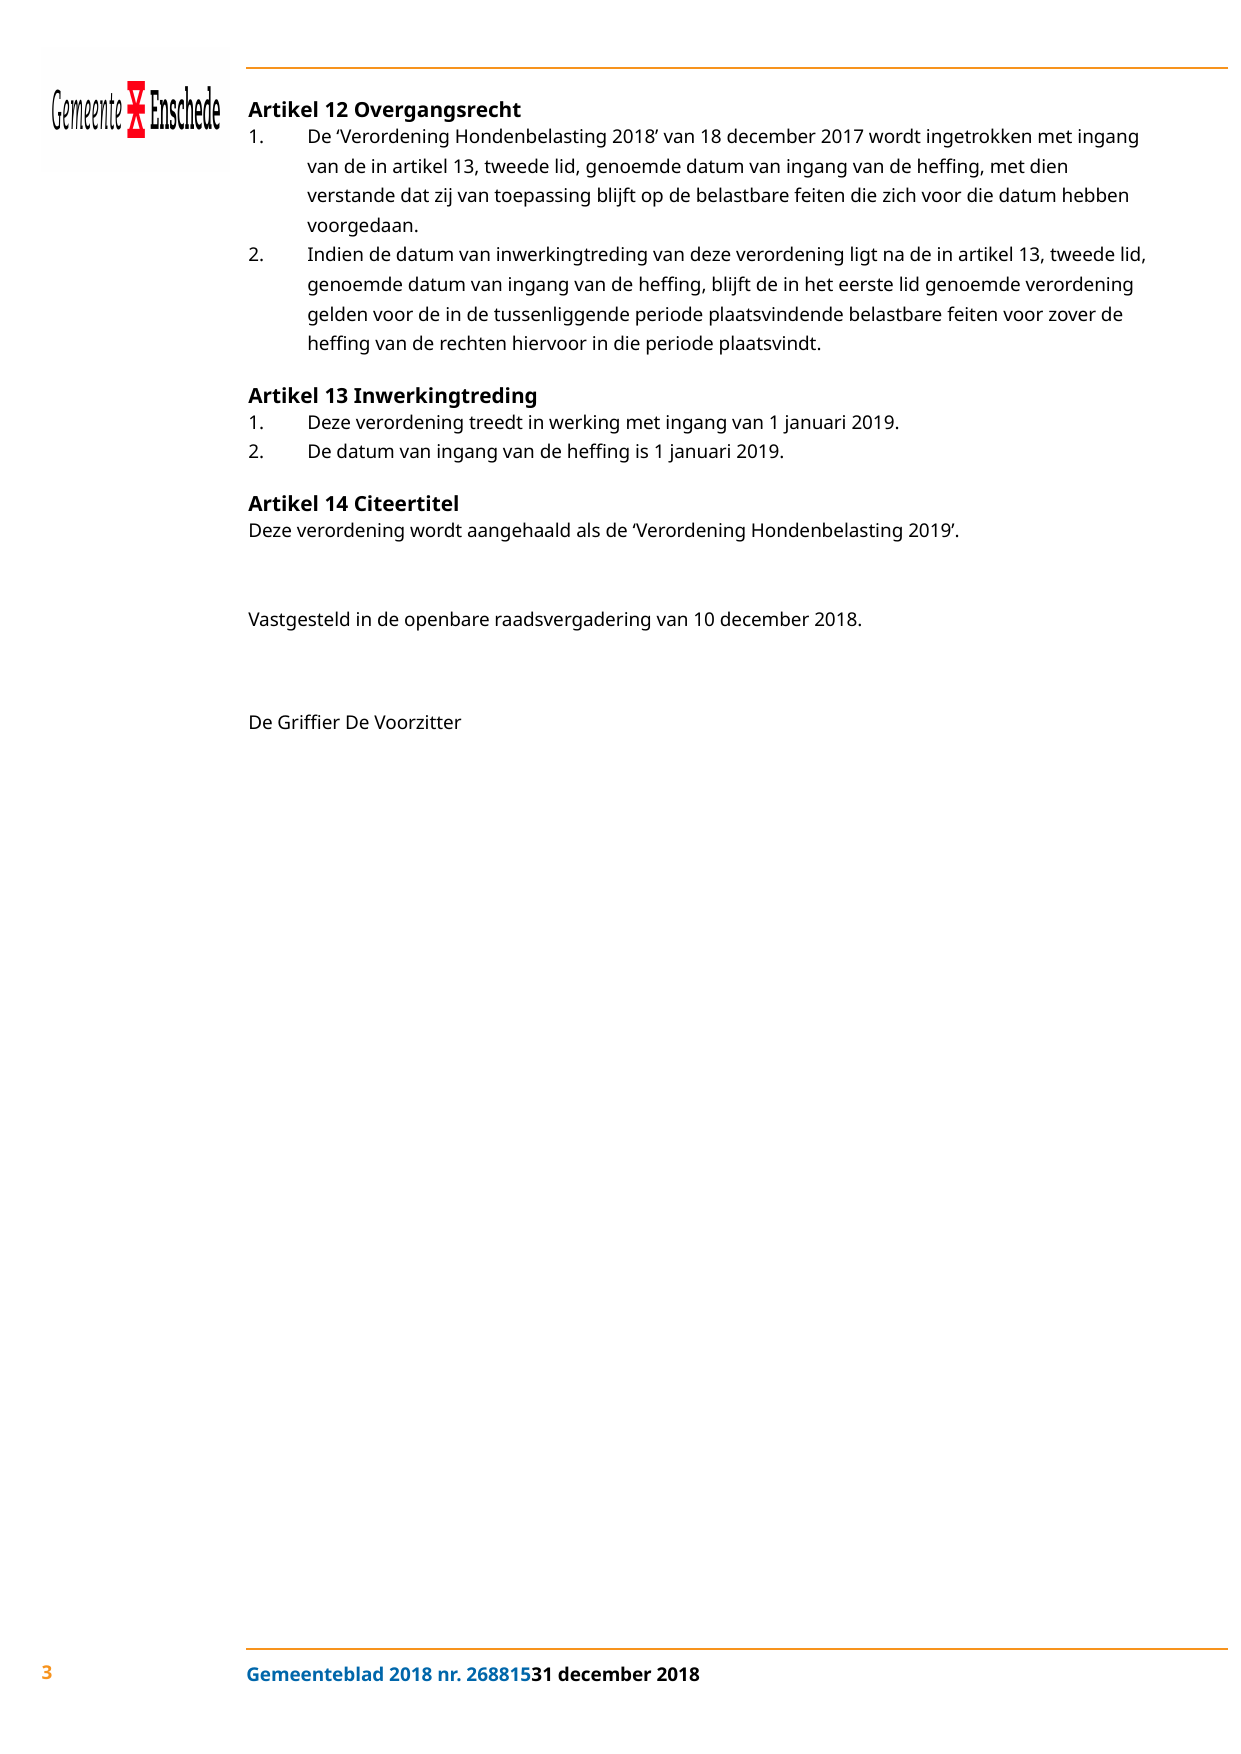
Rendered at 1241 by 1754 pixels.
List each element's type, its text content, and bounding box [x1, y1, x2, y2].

text Artikel 12 Overgangsrecht [248, 95, 1152, 123]
text Artikel 13 Inwerkingtreding [248, 381, 1152, 409]
text Artikel 14 Citeertitel [248, 489, 1152, 518]
list Deze verordening treedt in werking met ingang van 1 januari 2019. [248, 409, 1152, 435]
list De ‘Verordening Hondenbelasting 2018’ van 18 december 2017 wordt ingetrokken met ingang van de in artikel 13, tweede lid, genoemde datum van ingang van de heffing, met dien verstande dat zij van toepassing blijft op de belastbare feiten die zich voor die datum hebben voorgedaan. [248, 123, 1152, 238]
text Deze verordening wordt aangehaald als de ‘Verordening Hondenbelasting 2019’. [248, 518, 1152, 543]
text De Griffier De Voorzitter [248, 709, 1152, 735]
list De datum van ingang van de heffing is 1 januari 2019. [248, 439, 1152, 464]
list Indien de datum van inwerkingtreding van deze verordening ligt na de in artikel 13, tweede lid, genoemde datum van ingang van de heffing, blijft de in het eerste lid genoemde verordening gelden voor de in de tussenliggende periode plaatsvindende belastbare feiten voor zover de heffing van de rechten hiervoor in die periode plaatsvindt. [248, 242, 1152, 356]
picture [41, 47, 231, 172]
text Vastgesteld in de openbare raadsvergadering van 10 december 2018. [248, 606, 1152, 632]
